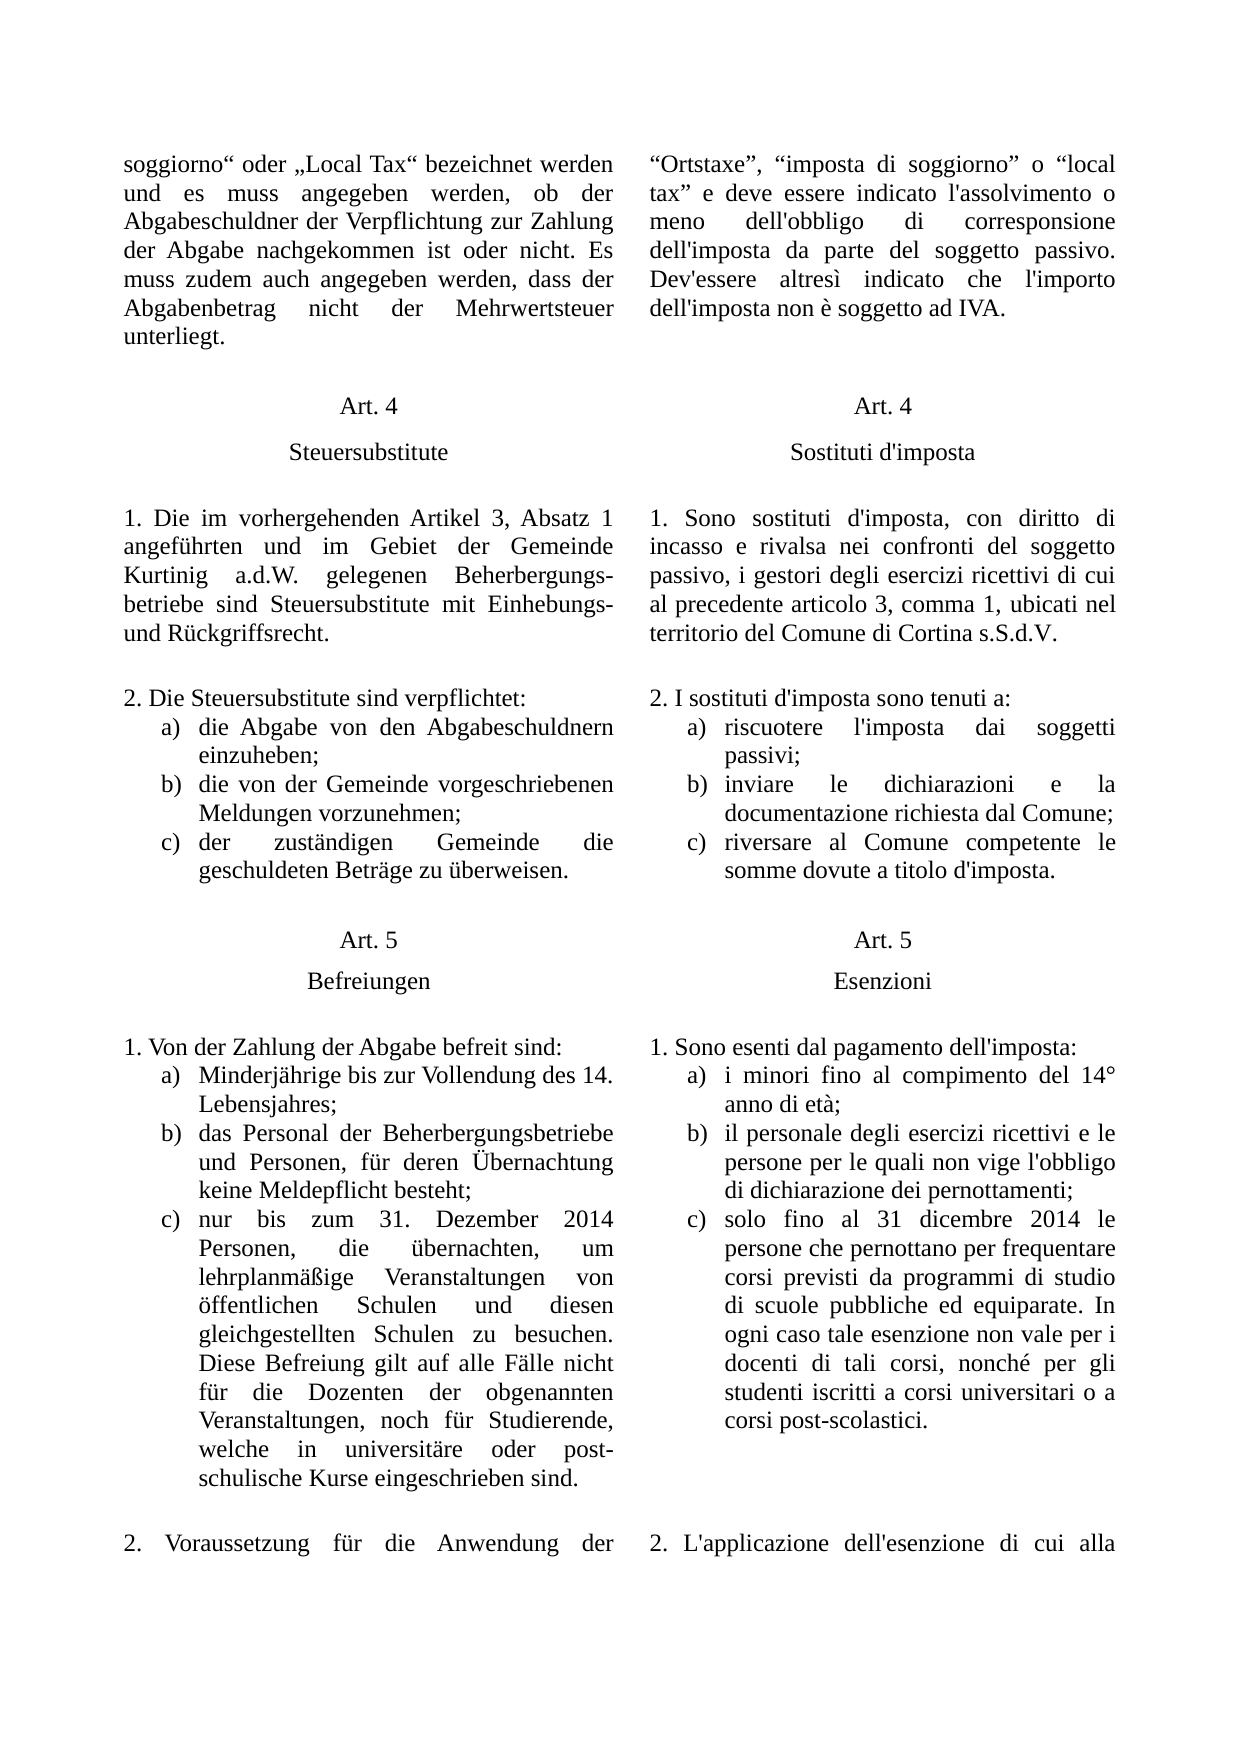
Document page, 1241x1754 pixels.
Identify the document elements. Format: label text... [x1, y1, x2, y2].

table_cell 1. Sono sostituti d'imposta, con diritto di incasso e rivalsa nei confronti del soggetto passivo, i gestori degli esercizi ricettivi di cui al precedente articolo 3, comma 1, ubicati nel territorio del Comune di Cortina s.S.d.V. [620, 472, 1122, 652]
table_cell Art. 5 [94, 890, 620, 960]
table_cell Befreiungen [94, 960, 620, 1001]
table_cell “Ortstaxe”, “imposta di soggiorno” o “local tax” e deve essere indicato l'assolvimento o meno dell'obbligo di corresponsione dell'imposta da parte del soggetto passivo. Dev'essere altresì indicato che l'importo dell'imposta non è soggetto ad IVA. [620, 118, 1122, 356]
table_cell 2. I sostituti d'imposta sono tenuti a: riscuotere l'imposta dai soggetti passivi; inviare le dichiarazioni e la documentazione richiesta dal Comune; riversare al Comune competente le somme dovute a titolo d'imposta. [620, 652, 1122, 890]
table_cell soggiorno“ oder „Local Tax“ bezeichnet werden und es muss angegeben werden, ob der Abgabeschuldner der Verpflichtung zur Zahlung der Abgabe nachgekommen ist oder nicht. Es muss zudem auch angegeben werden, dass der Abgabenbetrag nicht der Mehrwertsteuer unterliegt. [94, 118, 620, 356]
table_cell Art. 4 [94, 356, 620, 431]
table_cell Art. 5 [620, 890, 1122, 960]
table_cell Steuersubstitute [94, 431, 620, 472]
table_cell Art. 4 [620, 356, 1122, 431]
table_cell 1. Die im vorhergehenden Artikel 3, Absatz 1 angeführten und im Gebiet der Gemeinde Kurtinig a.d.W. gelegenen Beherbergungs-betriebe sind Steuersubstitute mit Einhebungs- und Rückgriffsrecht. [94, 472, 620, 652]
table_cell 1. Von der Zahlung der Abgabe befreit sind: Minderjährige bis zur Vollendung des 14. Lebensjahres; das Personal der Beherbergungsbetriebe und Personen, für deren Übernachtung keine Meldepflicht besteht; nur bis zum 31. Dezember 2014 Personen, die übernachten, um lehrplanmäßige Veranstaltungen von öffentlichen Schulen und diesen gleichgestellten Schulen zu besuchen. Diese Befreiung gilt auf alle Fälle nicht für die Dozenten der obgenannten Veranstaltungen, noch für Studierende, welche in universitäre oder post-schulische Kurse eingeschrieben sind. [94, 1001, 620, 1498]
table_cell 2. Voraussetzung für die Anwendung der [94, 1498, 620, 1563]
table_cell 2. L'applicazione dell'esenzione di cui alla [620, 1498, 1122, 1563]
table_cell 2. Die Steuersubstitute sind verpflichtet: die Abgabe von den Abgabeschuldnern einzuheben; die von der Gemeinde vorgeschriebenen Meldungen vorzunehmen; der zuständigen Gemeinde die geschuldeten Beträge zu überweisen. [94, 652, 620, 890]
table_cell Esenzioni [620, 960, 1122, 1001]
table_cell Sostituti d'imposta [620, 431, 1122, 472]
table_cell 1. Sono esenti dal pagamento dell'imposta: i minori fino al compimento del 14° anno di età; il personale degli esercizi ricettivi e le persone per le quali non vige l'obbligo di dichiarazione dei pernottamenti; solo fino al 31 dicembre 2014 le persone che pernottano per frequentare corsi previsti da programmi di studio di scuole pubbliche ed equiparate. In ogni caso tale esenzione non vale per i docenti di tali corsi, nonché per gli studenti iscritti a corsi universitari o a corsi post-scolastici. [620, 1001, 1122, 1498]
